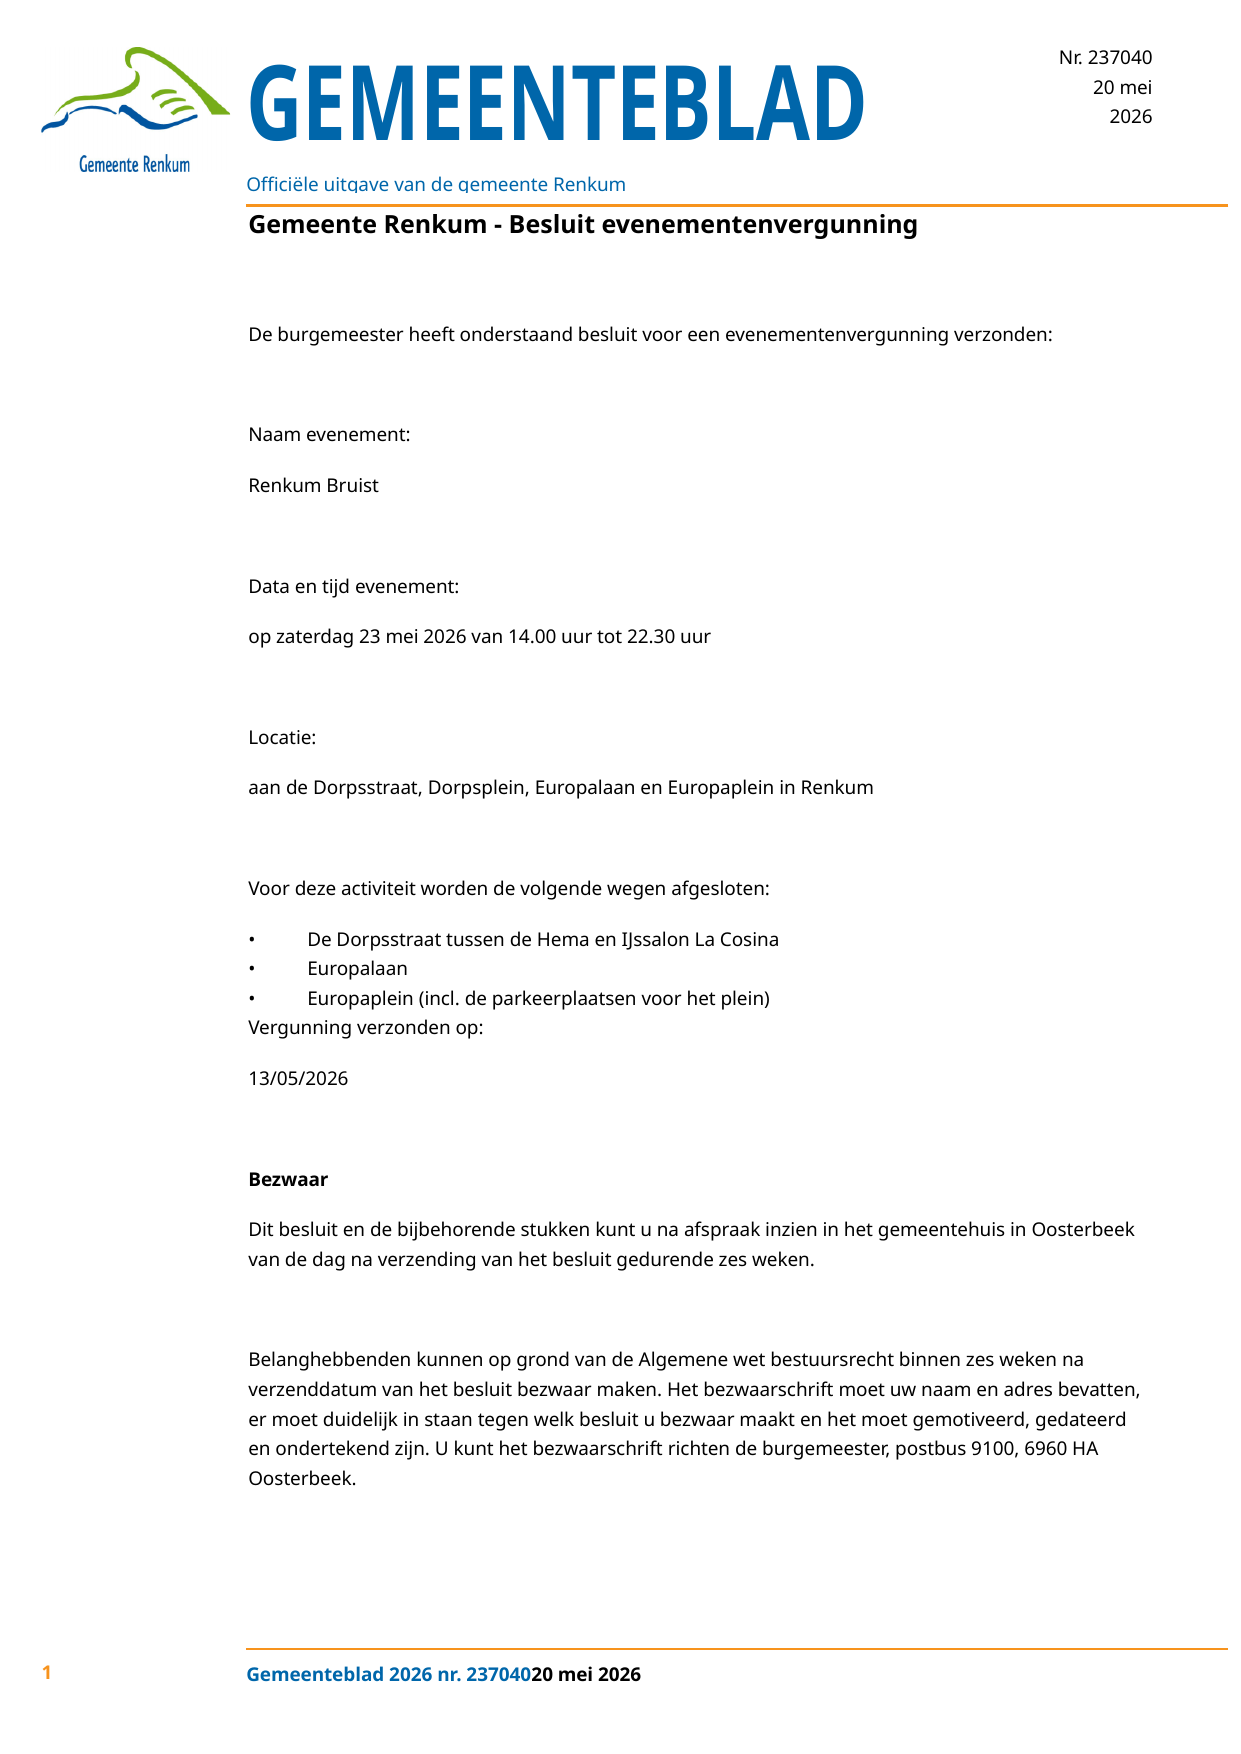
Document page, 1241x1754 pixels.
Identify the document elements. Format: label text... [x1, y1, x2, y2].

picture [41, 47, 231, 172]
list Europalaan [248, 955, 1152, 981]
list Europaplein (incl. de parkeerplaatsen voor het plein) [248, 985, 1152, 1011]
text Naam evenement: [248, 422, 1152, 447]
text Data en tijd evenement: [248, 573, 1152, 598]
text Voor deze activiteit worden de volgende wegen afgesloten: [248, 875, 1152, 901]
text Locatie: [248, 724, 1152, 750]
text 13/05/2026 [248, 1065, 1152, 1091]
text De burgemeester heeft onderstaand besluit voor een evenementenvergunning verzonden: [248, 321, 1152, 346]
text Gemeente Renkum - Besluit evenementenvergunning [248, 207, 1152, 241]
text aan de Dorpsstraat, Dorpsplein, Europalaan en Europaplein in Renkum [248, 774, 1152, 800]
text Vergunning verzonden op: [248, 1014, 1152, 1040]
text Bezwaar [248, 1166, 1152, 1191]
text op zaterdag 23 mei 2026 van 14.00 uur tot 22.30 uur [248, 623, 1152, 649]
text Belanghebbenden kunnen op grond van de Algemene wet bestuursrecht binnen zes weken na verzenddatum van het besluit bezwaar maken. Het bezwaarschrift moet uw naam en adres bevatten, er moet duidelijk in staan tegen welk besluit u bezwaar maakt en het moet gemotiveerd, gedateerd en ondertekend zijn. U kunt het bezwaarschrift richten de burgemeester, postbus 9100, 6960 HA Oosterbeek. [248, 1347, 1152, 1491]
list De Dorpsstraat tussen de Hema en IJssalon La Cosina [248, 926, 1152, 951]
text Dit besluit en de bijbehorende stukken kunt u na afspraak inzien in het gemeentehuis in Oosterbeek van de dag na verzending van het besluit gedurende zes weken. [248, 1216, 1152, 1271]
text Renkum Bruist [248, 472, 1152, 498]
